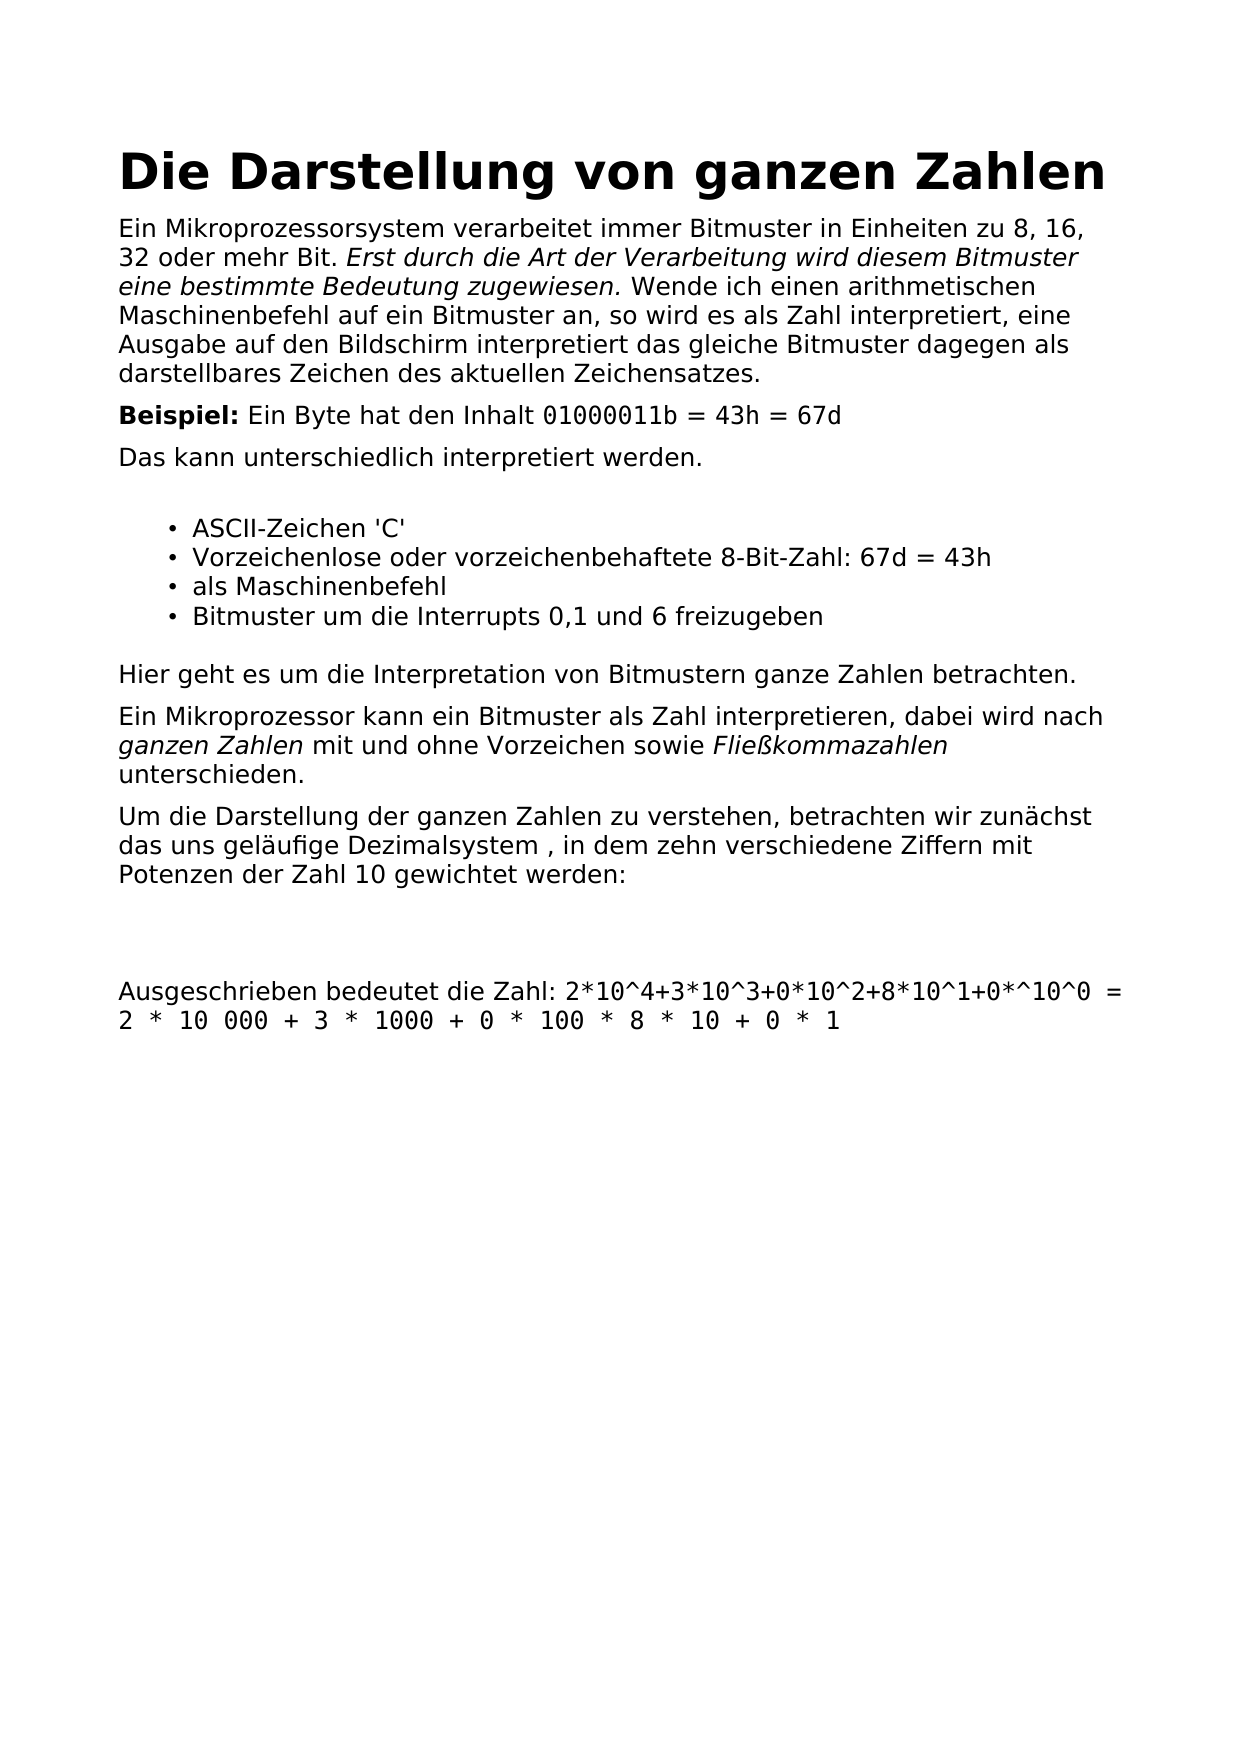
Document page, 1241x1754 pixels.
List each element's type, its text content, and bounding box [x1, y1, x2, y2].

list ASCII-Zeichen 'C' [177, 514, 1122, 543]
list Vorzeichenlose oder vorzeichenbehaftete 8-Bit-Zahl: 67d = 43h [177, 543, 1122, 572]
text Beispiel: Ein Byte hat den Inhalt 01000011b = 43h = 67d [118, 401, 1122, 431]
text Um die Darstellung der ganzen Zahlen zu verstehen, betrachten wir zunächst das uns geläufige Dezimalsystem , in dem zehn verschiedene Ziffern mit Potenzen der Zahl 10 gewichtet werden: [118, 802, 1122, 889]
text Ausgeschrieben bedeutet die Zahl: 2*10^4+3*10^3+0*10^2+8*10^1+0*^10^0 = 2 * 10 000 + 3 * 1000 + 0 * 100 * 8 * 10 + 0 * 1 [118, 977, 1122, 1035]
text Hier geht es um die Interpretation von Bitmustern ganze Zahlen betrachten. [118, 660, 1122, 689]
text Ein Mikroprozessor kann ein Bitmuster als Zahl interpretieren, dabei wird nach ganzen Zahlen mit und ohne Vorzeichen sowie Fließkommazahlen unterschieden. [118, 702, 1122, 789]
list Bitmuster um die Interrupts 0,1 und 6 freizugeben [177, 602, 1122, 631]
text Ein Mikroprozessorsystem verarbeitet immer Bitmuster in Einheiten zu 8, 16, 32 oder mehr Bit. Erst durch die Art der Verarbeitung wird diesem Bitmuster eine bestimmte Bedeutung zugewiesen. Wende ich einen arithmetischen Maschinenbefehl auf ein Bitmuster an, so wird es als Zahl interpretiert, eine Ausgabe auf den Bildschirm interpretiert das gleiche Bitmuster dagegen als darstellbares Zeichen des aktuellen Zeichensatzes. [118, 214, 1122, 389]
text Das kann unterschiedlich interpretiert werden. [118, 443, 1122, 472]
subtitle Die Darstellung von ganzen Zahlen [118, 143, 1122, 201]
list als Maschinenbefehl [177, 572, 1122, 602]
